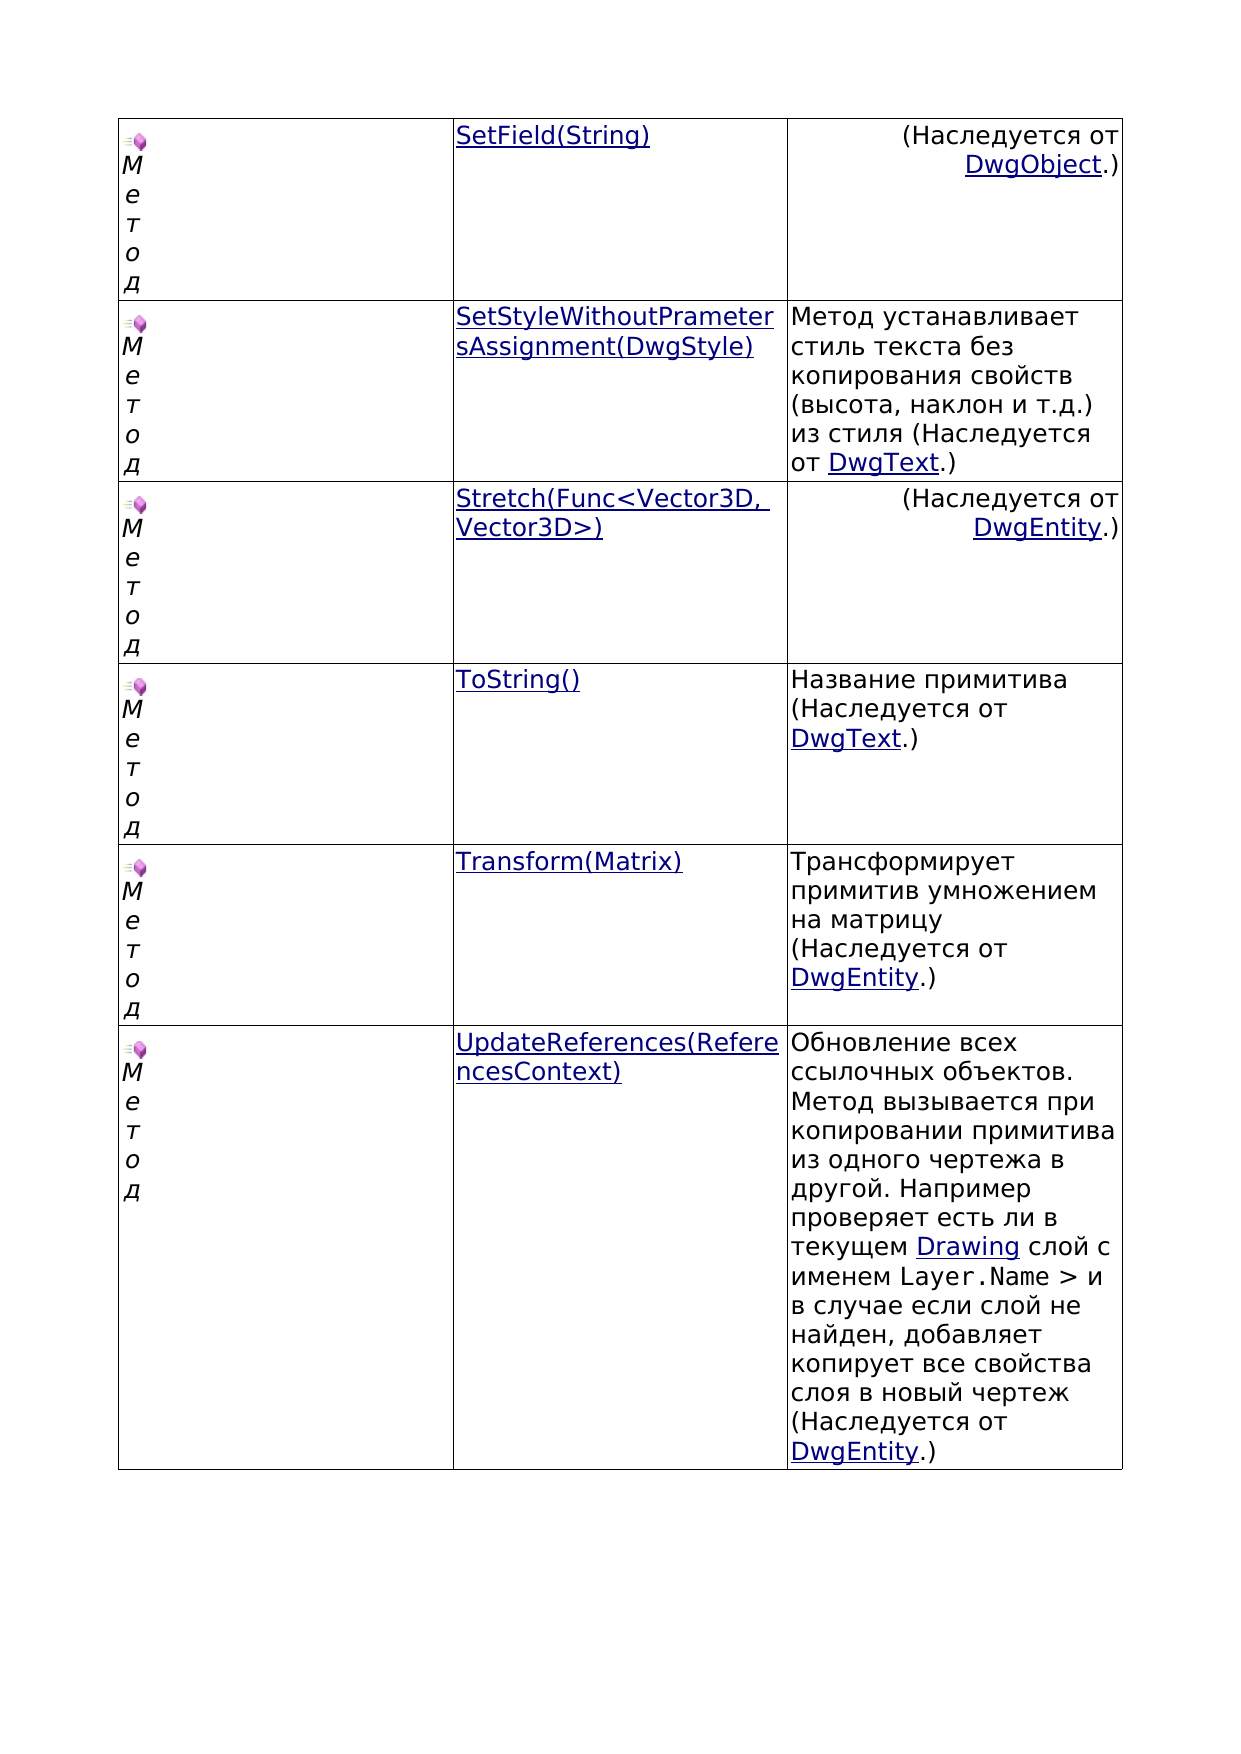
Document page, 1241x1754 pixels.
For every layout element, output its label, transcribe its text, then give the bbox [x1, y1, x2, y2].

table_cell Transform(Matrix) [454, 845, 787, 1025]
table_cell Метод устанавливает стиль текста без копирования свойств (высота, наклон и т.д.) из стиля (Наследуется от DwgText.) [788, 301, 1122, 481]
picture [121, 678, 147, 696]
picture [121, 1041, 147, 1059]
table_cell [119, 301, 453, 481]
picture [121, 315, 147, 333]
picture [121, 496, 147, 514]
picture [121, 859, 147, 877]
picture [121, 133, 147, 151]
table_cell Название примитива (Наследуется от DwgText.) [788, 664, 1122, 844]
table_cell [119, 482, 453, 662]
table_cell [119, 664, 453, 844]
table_cell ToString() [454, 664, 787, 844]
table_cell Обновление всех ссылочных объектов. Метод вызывается при копировании примитива из одного чертежа в другой. Например проверяет есть ли в текущем Drawing слой с именем Layer.Name > и в случае если слой не найден, добавляет копирует все свойства слоя в новый чертеж (Наследуется от DwgEntity.) [788, 1026, 1122, 1469]
table_cell SetField(String) [454, 119, 787, 299]
table_cell Трансформирует примитив умножением на матрицу (Наследуется от DwgEntity.) [788, 845, 1122, 1025]
table_cell [119, 119, 453, 299]
table_cell [119, 1026, 453, 1469]
table_cell (Наследуется от DwgEntity.) [788, 482, 1122, 662]
table_cell Stretch(Func<Vector3D, Vector3D>) [454, 482, 787, 662]
table_cell (Наследуется от DwgObject.) [788, 119, 1122, 299]
table_cell UpdateReferences(ReferencesContext) [454, 1026, 787, 1469]
table_cell SetStyleWithoutPrametersAssignment(DwgStyle) [454, 301, 787, 481]
table_cell [119, 845, 453, 1025]
